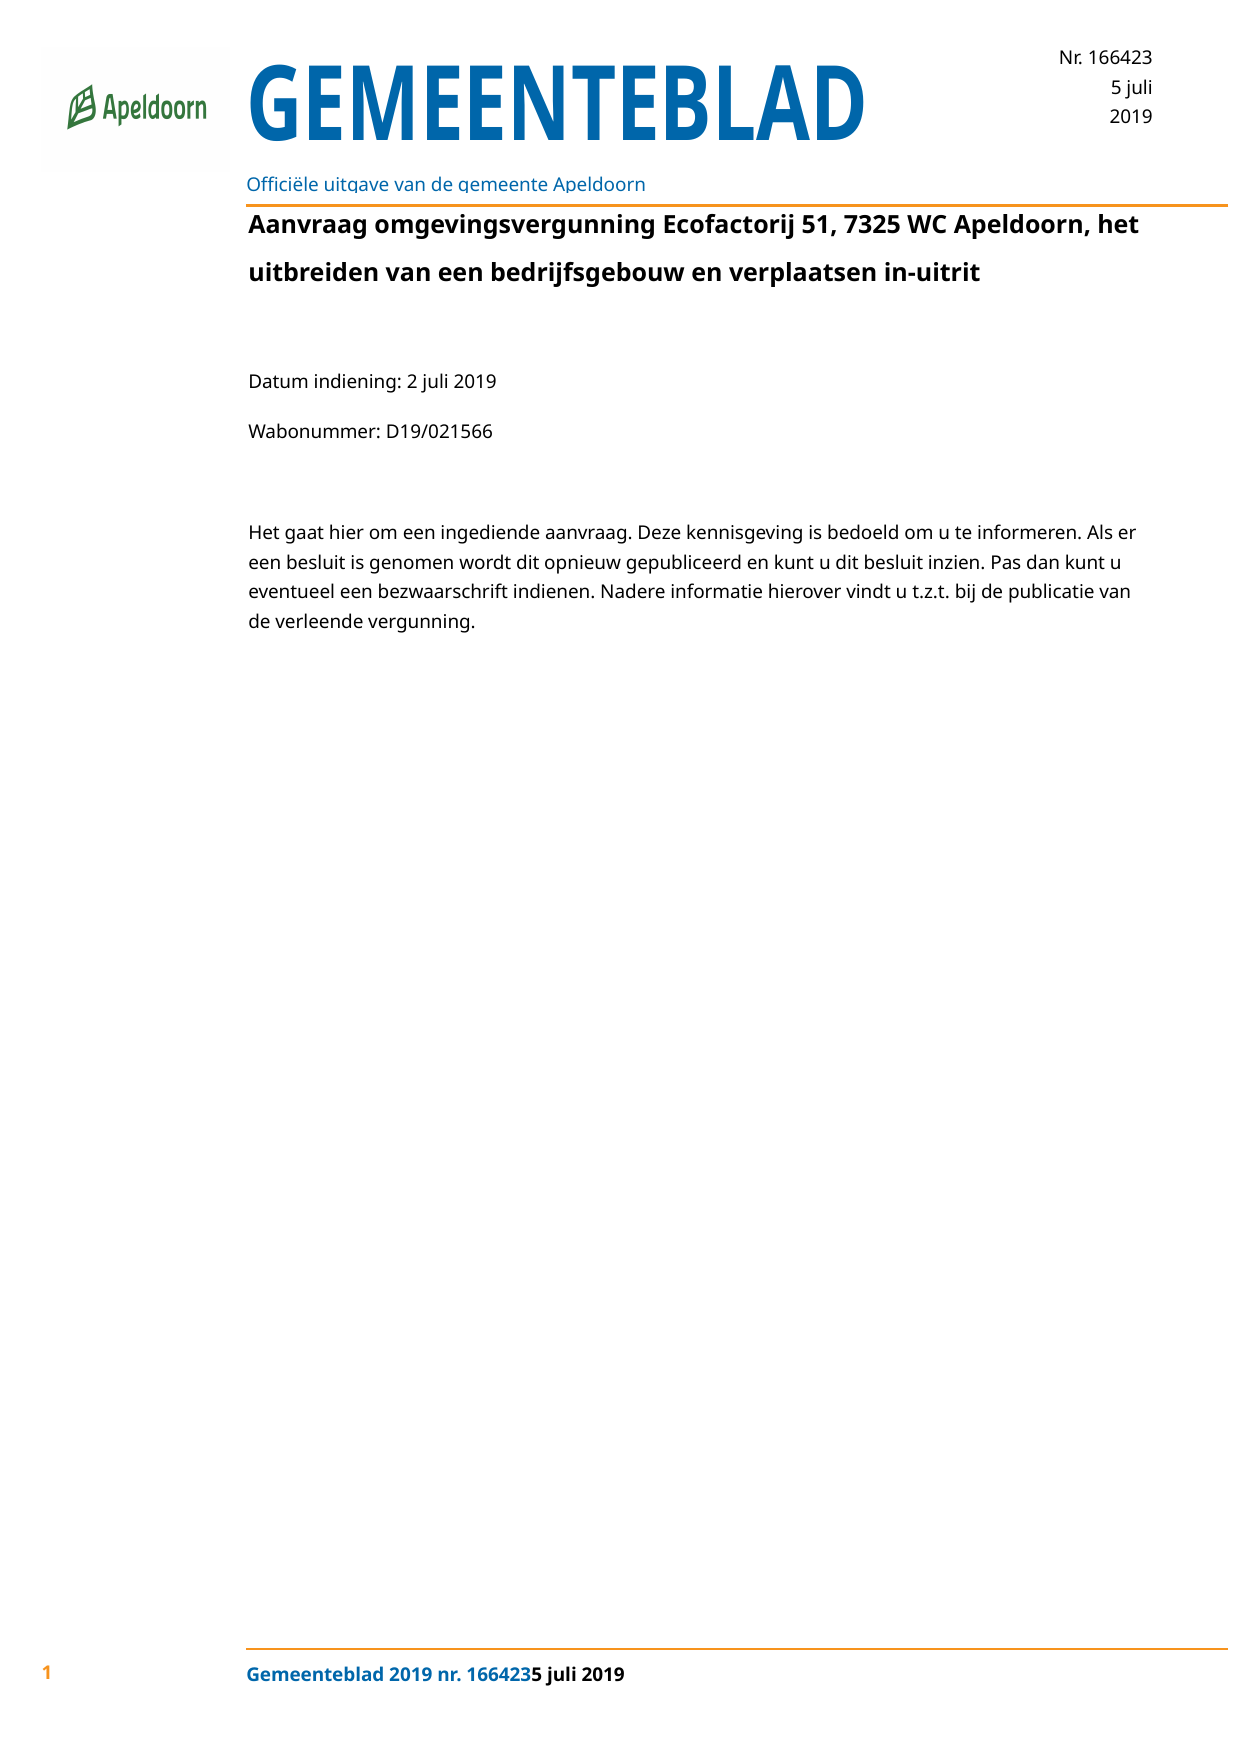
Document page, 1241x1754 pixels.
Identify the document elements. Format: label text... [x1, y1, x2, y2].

text Aanvraag omgevingsvergunning Ecofactorij 51, 7325 WC Apeldoorn, het uitbreiden van een bedrijfsgebouw en verplaatsen in-uitrit [248, 207, 1152, 288]
text Datum indiening: 2 juli 2019 [248, 368, 1152, 394]
text Het gaat hier om een ingediende aanvraag. Deze kennisgeving is bedoeld om u te informeren. Als er een besluit is genomen wordt dit opnieuw gepubliceerd en kunt u dit besluit inzien. Pas dan kunt u eventueel een bezwaarschrift indienen. Nadere informatie hierover vindt u t.z.t. bij de publicatie van de verleende vergunning. [248, 519, 1152, 634]
text Wabonummer: D19/021566 [248, 419, 1152, 444]
picture [41, 47, 231, 172]
